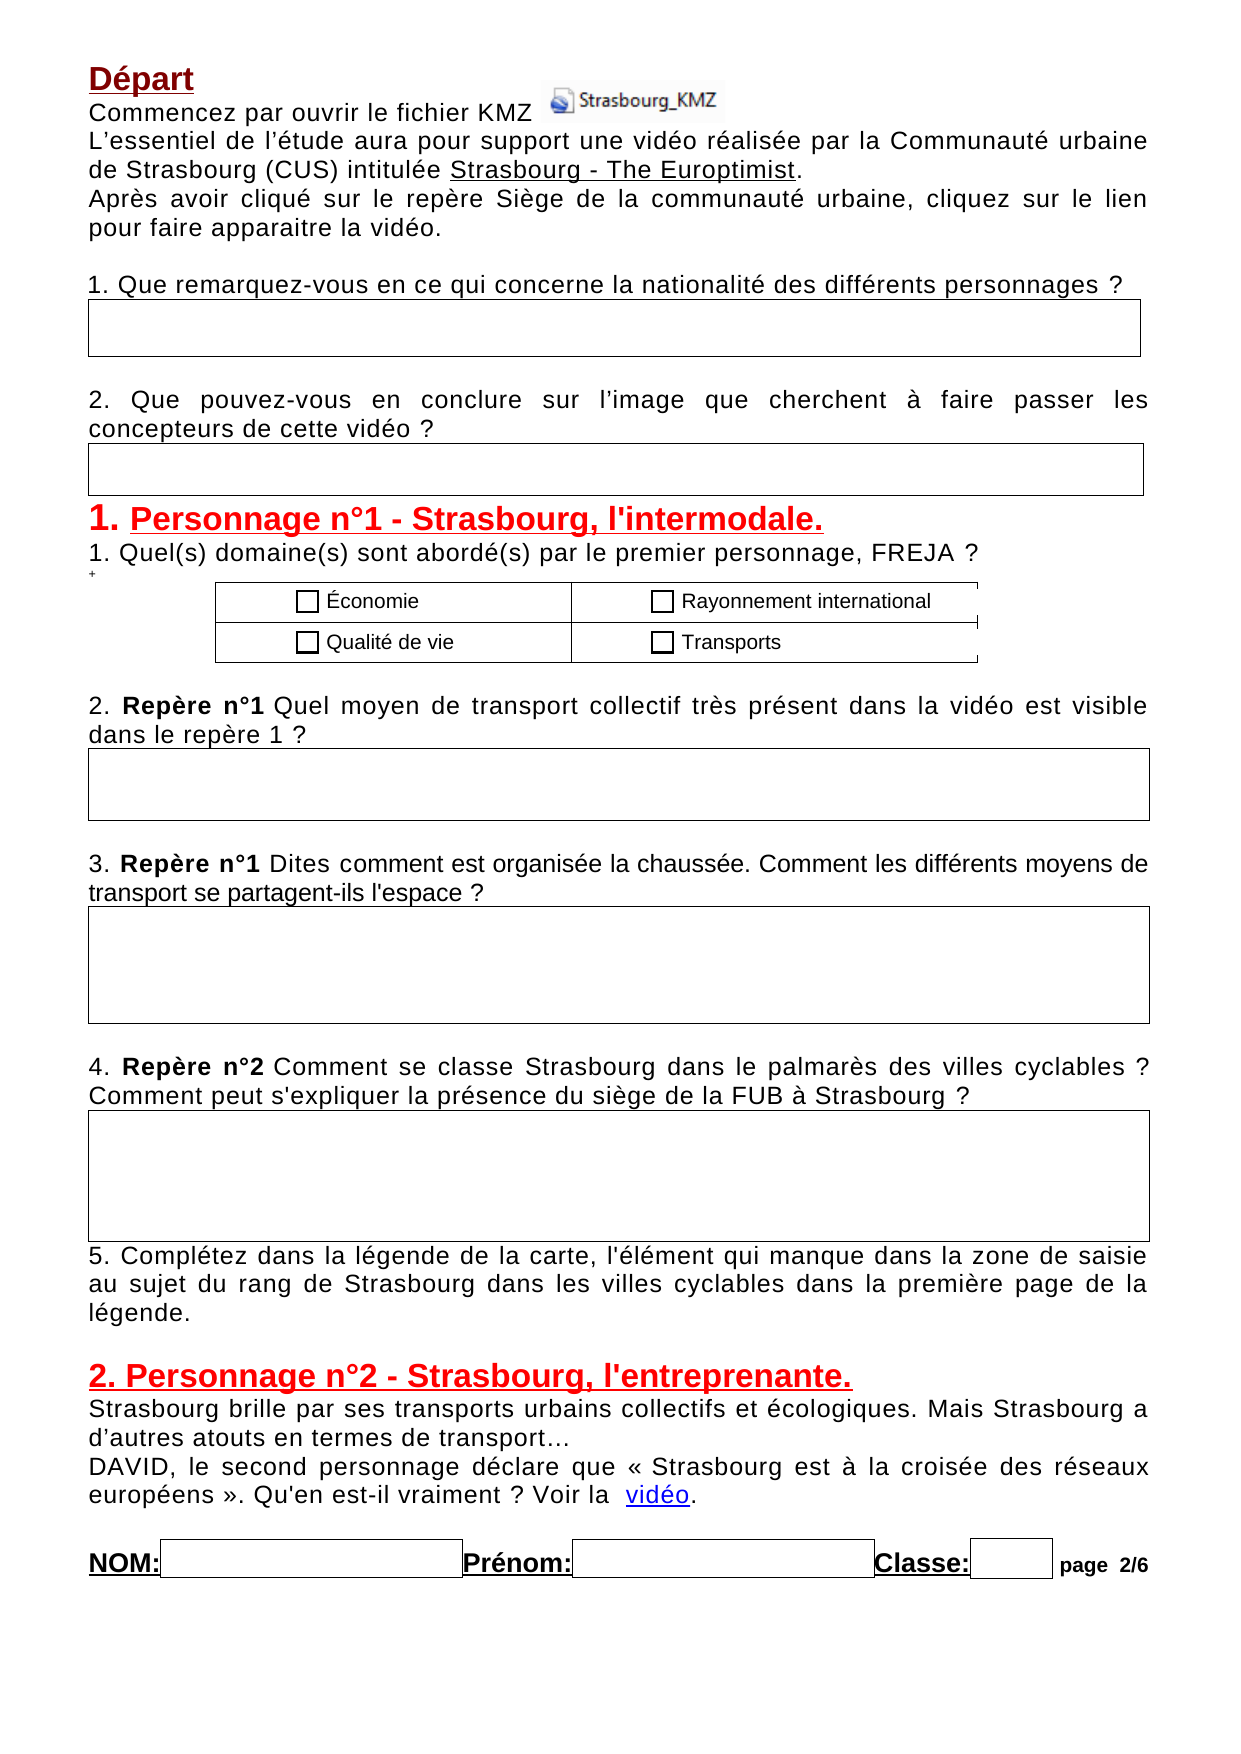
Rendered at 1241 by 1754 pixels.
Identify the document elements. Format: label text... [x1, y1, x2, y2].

table_cell [572, 623, 977, 662]
text DAVID, le second personnage déclare que « Strasbourg est à la croisée des réseaux européens ». Qu'en est-il vraiment ? Voir la vidéo. [88, 1452, 1149, 1509]
text 2. Repère n°1 Quel moyen de transport collectif très présent dans la vidéo est visible dans le repère 1 ? [88, 691, 1149, 748]
text Après avoir cliqué sur le repère Siège de la communauté urbaine, cliquez sur le lien pour faire apparaitre la vidéo. [88, 184, 1149, 241]
text Départ [88, 59, 1149, 98]
text 3. Repère n°1 Dites comment est organisée la chaussée. Comment les différents moyens de transport se partagent-ils l'espace ? [88, 849, 1149, 906]
text 4. Repère n°2 Comment se classe Strasbourg dans le palmarès des villes cyclables ? Comment peut s'expliquer la présence du siège de la FUB à Strasbourg ? [88, 1052, 1149, 1110]
text + [88, 567, 1149, 582]
text L’essentiel de l’étude aura pour support une vidéo réalisée par la Communauté urbaine de Strasbourg (CUS) intitulée Strasbourg - The Europtimist. [88, 126, 1149, 184]
text 1. Que remarquez-vous en ce qui concerne la nationalité des différents personnages ? [87, 270, 1149, 299]
text Strasbourg brille par ses transports urbains collectifs et écologiques. Mais Strasbourg a d’autres atouts en termes de transport… [88, 1394, 1149, 1452]
text 2. Que pouvez-vous en conclure sur l’image que cherchent à faire passer les concepteurs de cette vidéo ? [88, 385, 1149, 443]
picture [540, 80, 725, 123]
table_cell [216, 623, 571, 662]
text Commencez par ouvrir le fichier KMZ [88, 98, 1149, 126]
text 2. Personnage n°2 - Strasbourg, l'entreprenante. [88, 1356, 1149, 1394]
list page 2/6 [1053, 1538, 1149, 1578]
table_header [216, 583, 571, 622]
list NOM:Prénom:Classe: [88, 1538, 970, 1574]
text 1. Personnage n°1 - Strasbourg, l'intermodale. [88, 495, 1149, 538]
text 1. Quel(s) domaine(s) sont abordé(s) par le premier personnage, FREJA ? [88, 538, 1149, 567]
text 5. Complétez dans la légende de la carte, l'élément qui manque dans la zone de saisie au sujet du rang de Strasbourg dans les villes cyclables dans la première page de la légende. [88, 1242, 1149, 1327]
table_header [572, 583, 977, 622]
